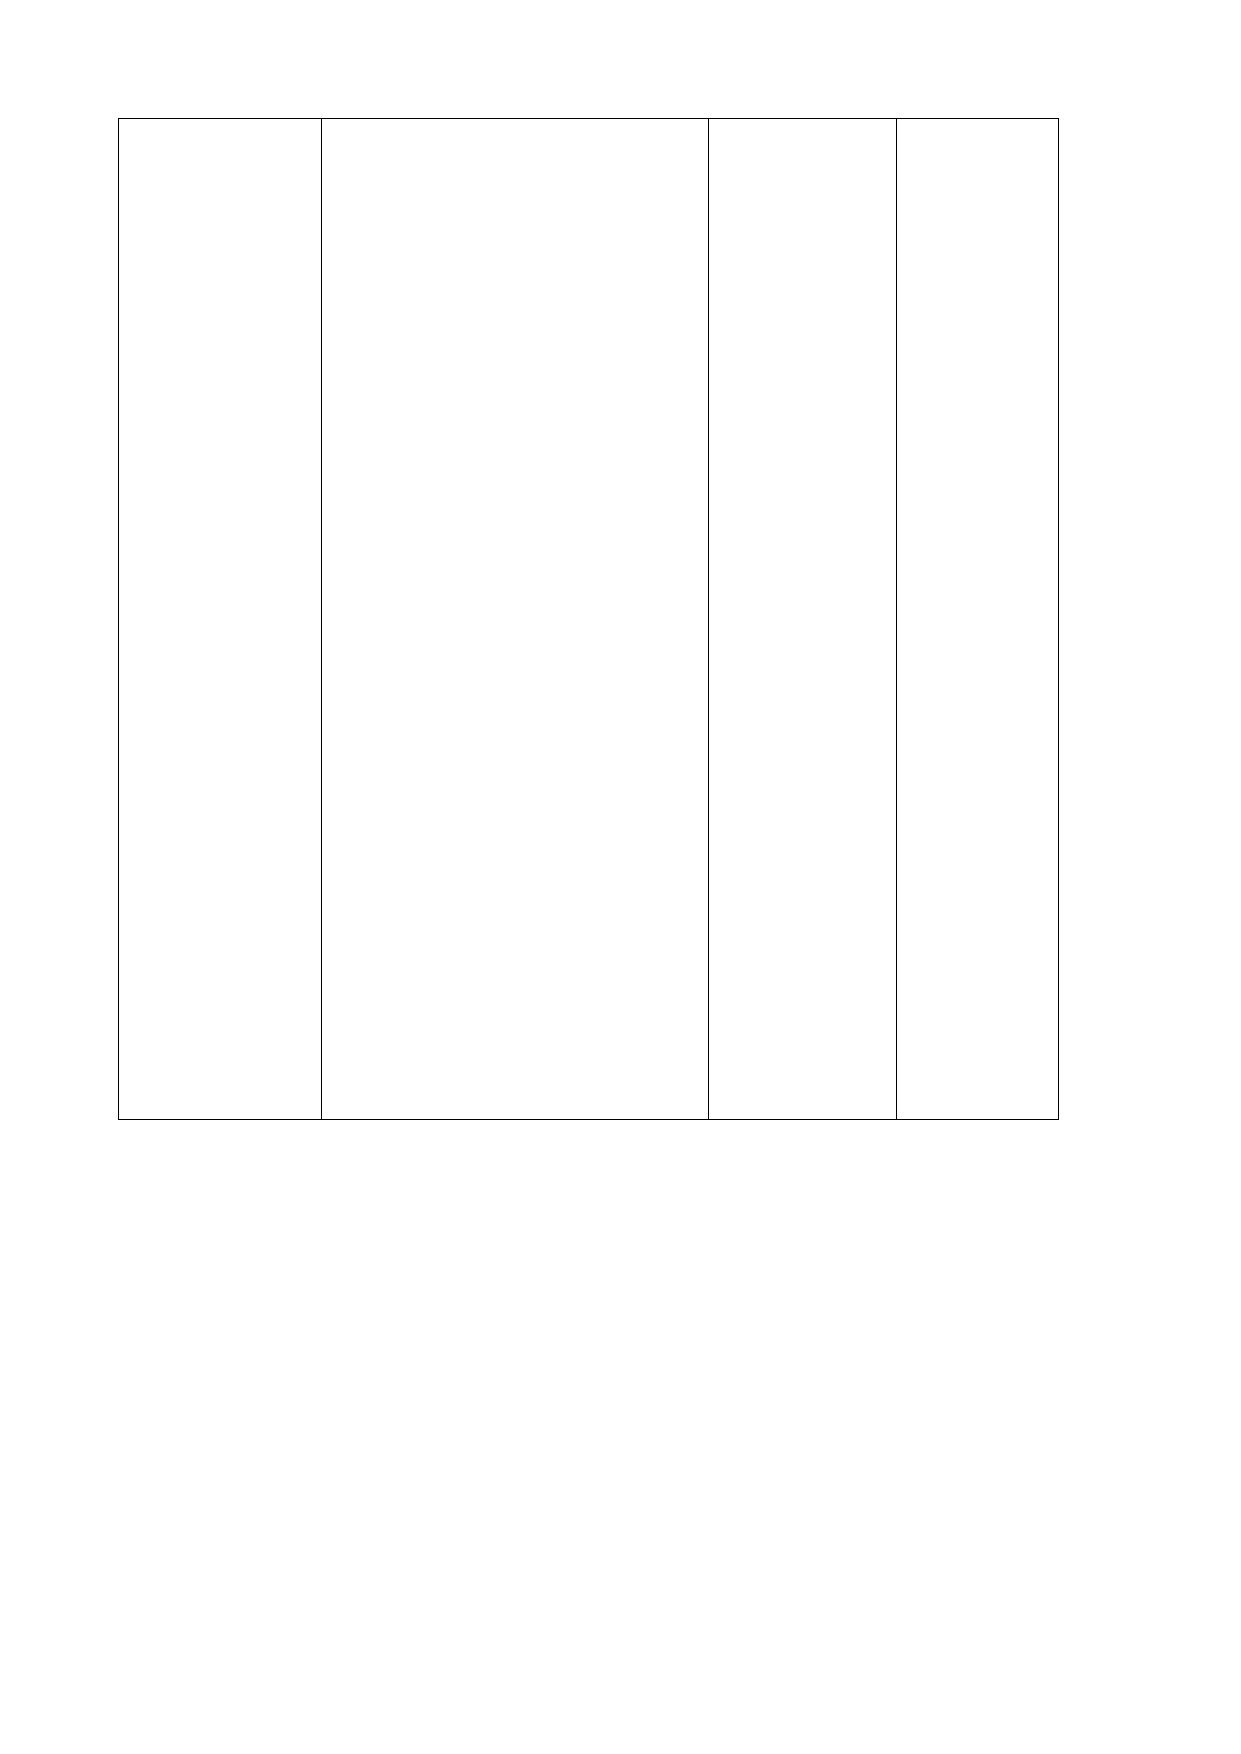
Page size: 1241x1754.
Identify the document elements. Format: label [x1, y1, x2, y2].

table_cell [322, 119, 708, 1119]
table_cell [897, 119, 1058, 1119]
table_cell [709, 119, 896, 1119]
table_cell [119, 119, 321, 1119]
